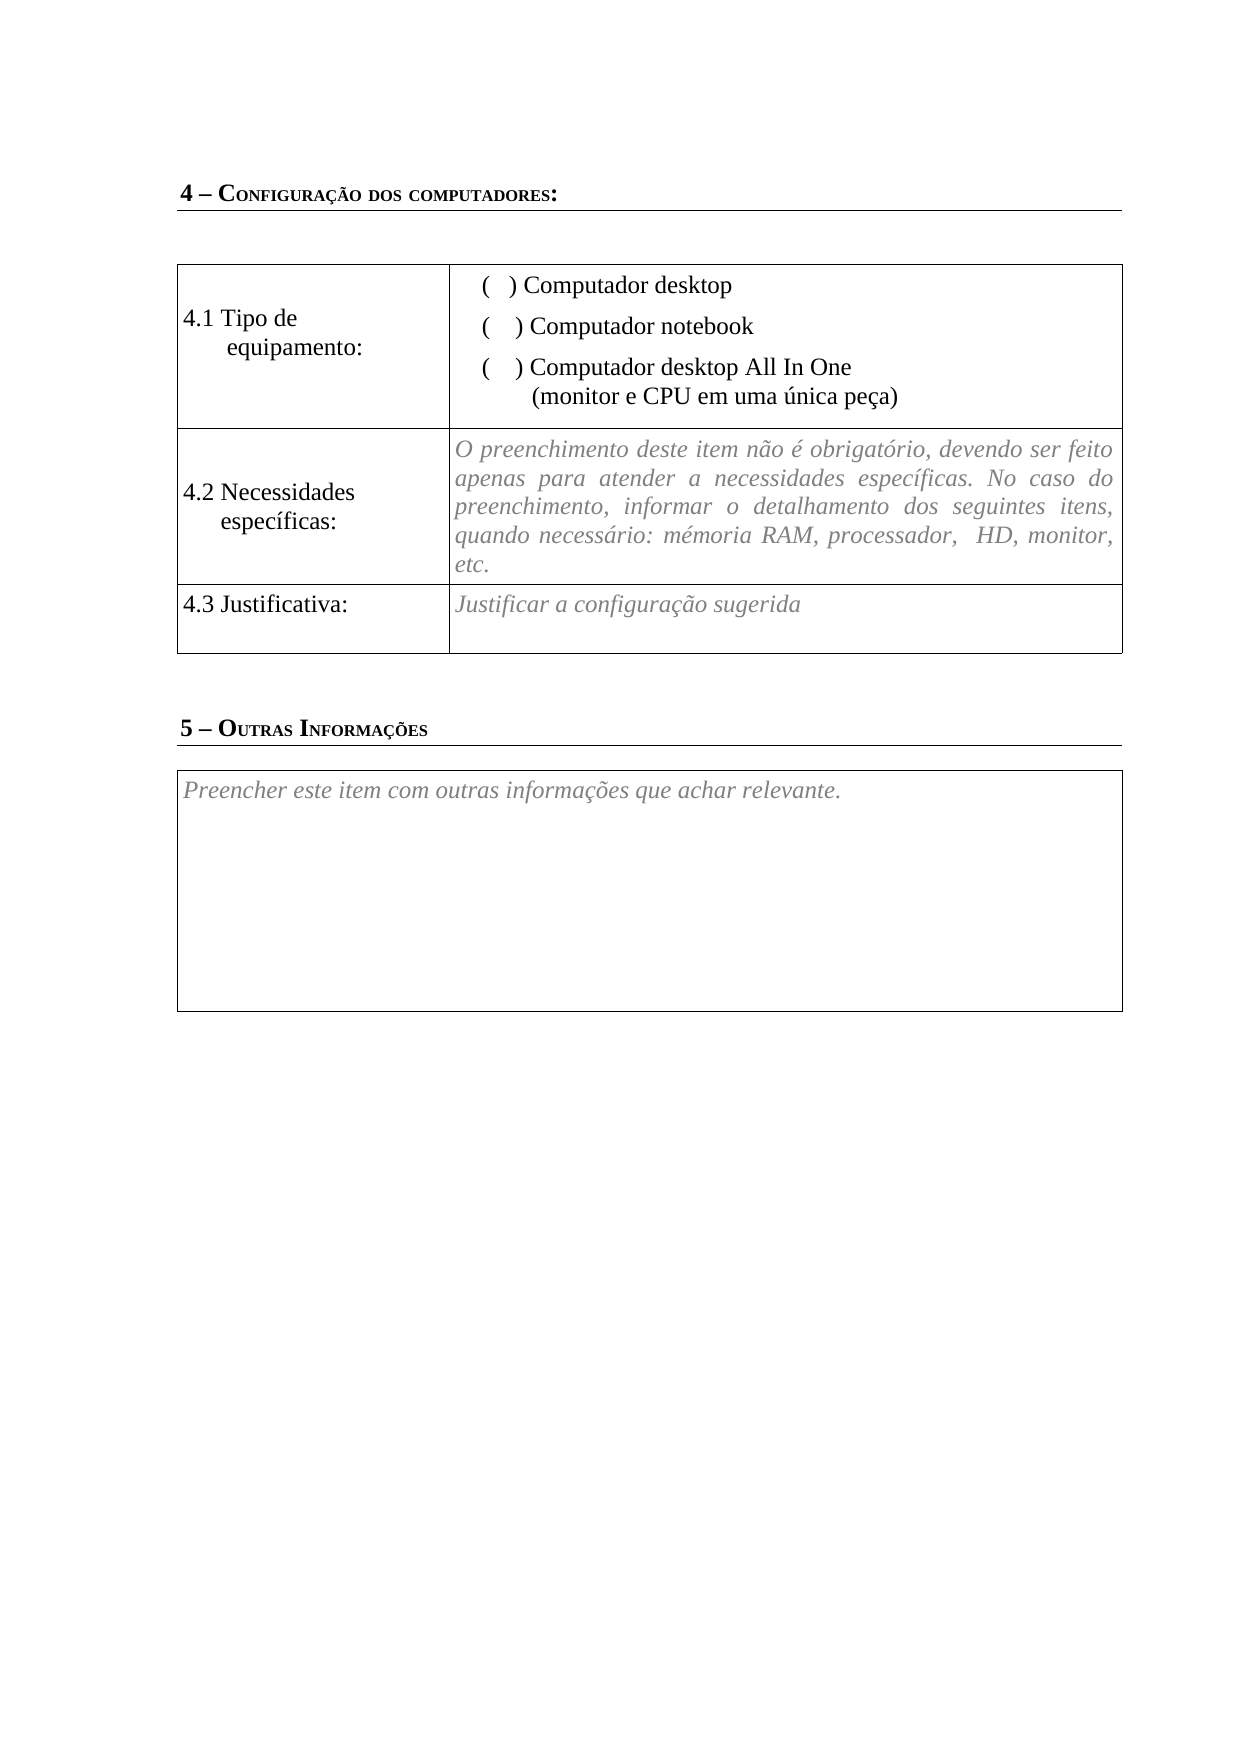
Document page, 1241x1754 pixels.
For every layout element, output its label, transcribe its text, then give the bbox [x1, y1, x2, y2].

table_header ( ) Computador desktop ( ) Computador notebook ( ) Computador desktop All In One (monitor e CPU em uma única peça) [450, 265, 1122, 428]
table_cell O preenchimento deste item não é obrigatório, devendo ser feito apenas para atender a necessidades específicas. No caso do preenchimento, informar o detalhamento dos seguintes itens, quando necessário: mémoria RAM, processador, HD, monitor, etc. [450, 429, 1122, 583]
table_cell 4.3 Justificativa: [178, 585, 449, 652]
table_cell 4.2 Necessidades específicas: [178, 429, 449, 583]
subtitle 4 – Configuração dos computadores: [177, 176, 1122, 210]
subtitle 5 – Outras Informações [177, 710, 1122, 745]
table_cell Justificar a configuração sugerida [450, 585, 1122, 652]
table_header Preencher este item com outras informações que achar relevante. [178, 771, 1122, 1011]
table_header 4.1 Tipo de equipamento: [178, 265, 449, 428]
